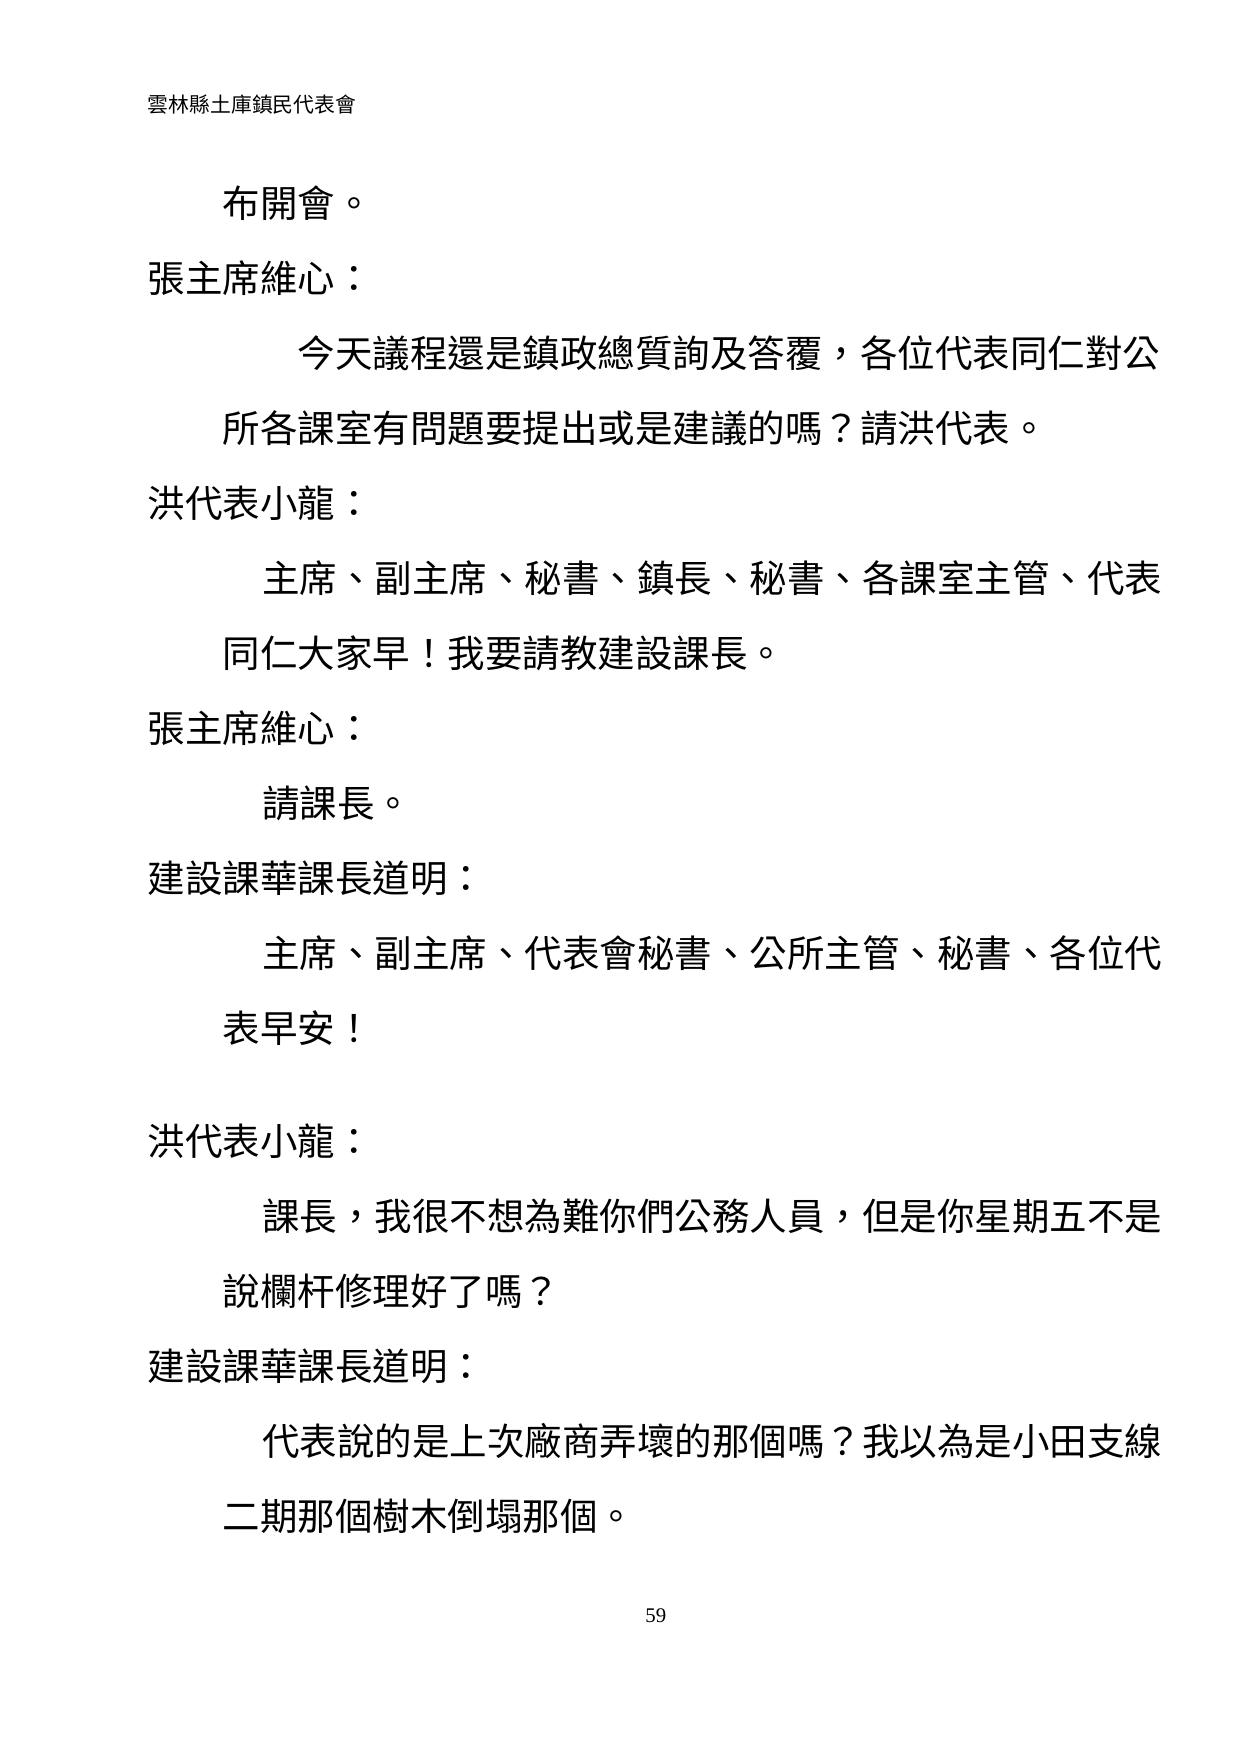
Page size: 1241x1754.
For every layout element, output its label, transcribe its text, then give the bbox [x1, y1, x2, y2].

text 布開會。 [223, 164, 1163, 239]
text 張主席維心： [148, 689, 1163, 764]
text 洪代表小龍： [148, 464, 1163, 539]
text 洪代表小龍： [148, 1101, 1163, 1176]
text 張主席維心： [148, 239, 1163, 314]
text 課長，我很不想為難你們公務人員，但是你星期五不是說欄杆修理好了嗎？ [223, 1176, 1163, 1326]
text 主席、副主席、代表會秘書、公所主管、秘書、各位代表早安！ [223, 914, 1163, 1064]
text 請課長。 [223, 764, 1163, 839]
text 主席、副主席、秘書、鎮長、秘書、各課室主管、代表同仁大家早！我要請教建設課長。 [223, 539, 1163, 689]
text 建設課華課長道明： [148, 1326, 1163, 1401]
text 建設課華課長道明： [148, 839, 1163, 914]
text 今天議程還是鎮政總質詢及答覆，各位代表同仁對公所各課室有問題要提出或是建議的嗎？請洪代表。 [223, 314, 1163, 464]
text 代表說的是上次廠商弄壞的那個嗎？我以為是小田支線二期那個樹木倒塌那個。 [223, 1401, 1163, 1551]
